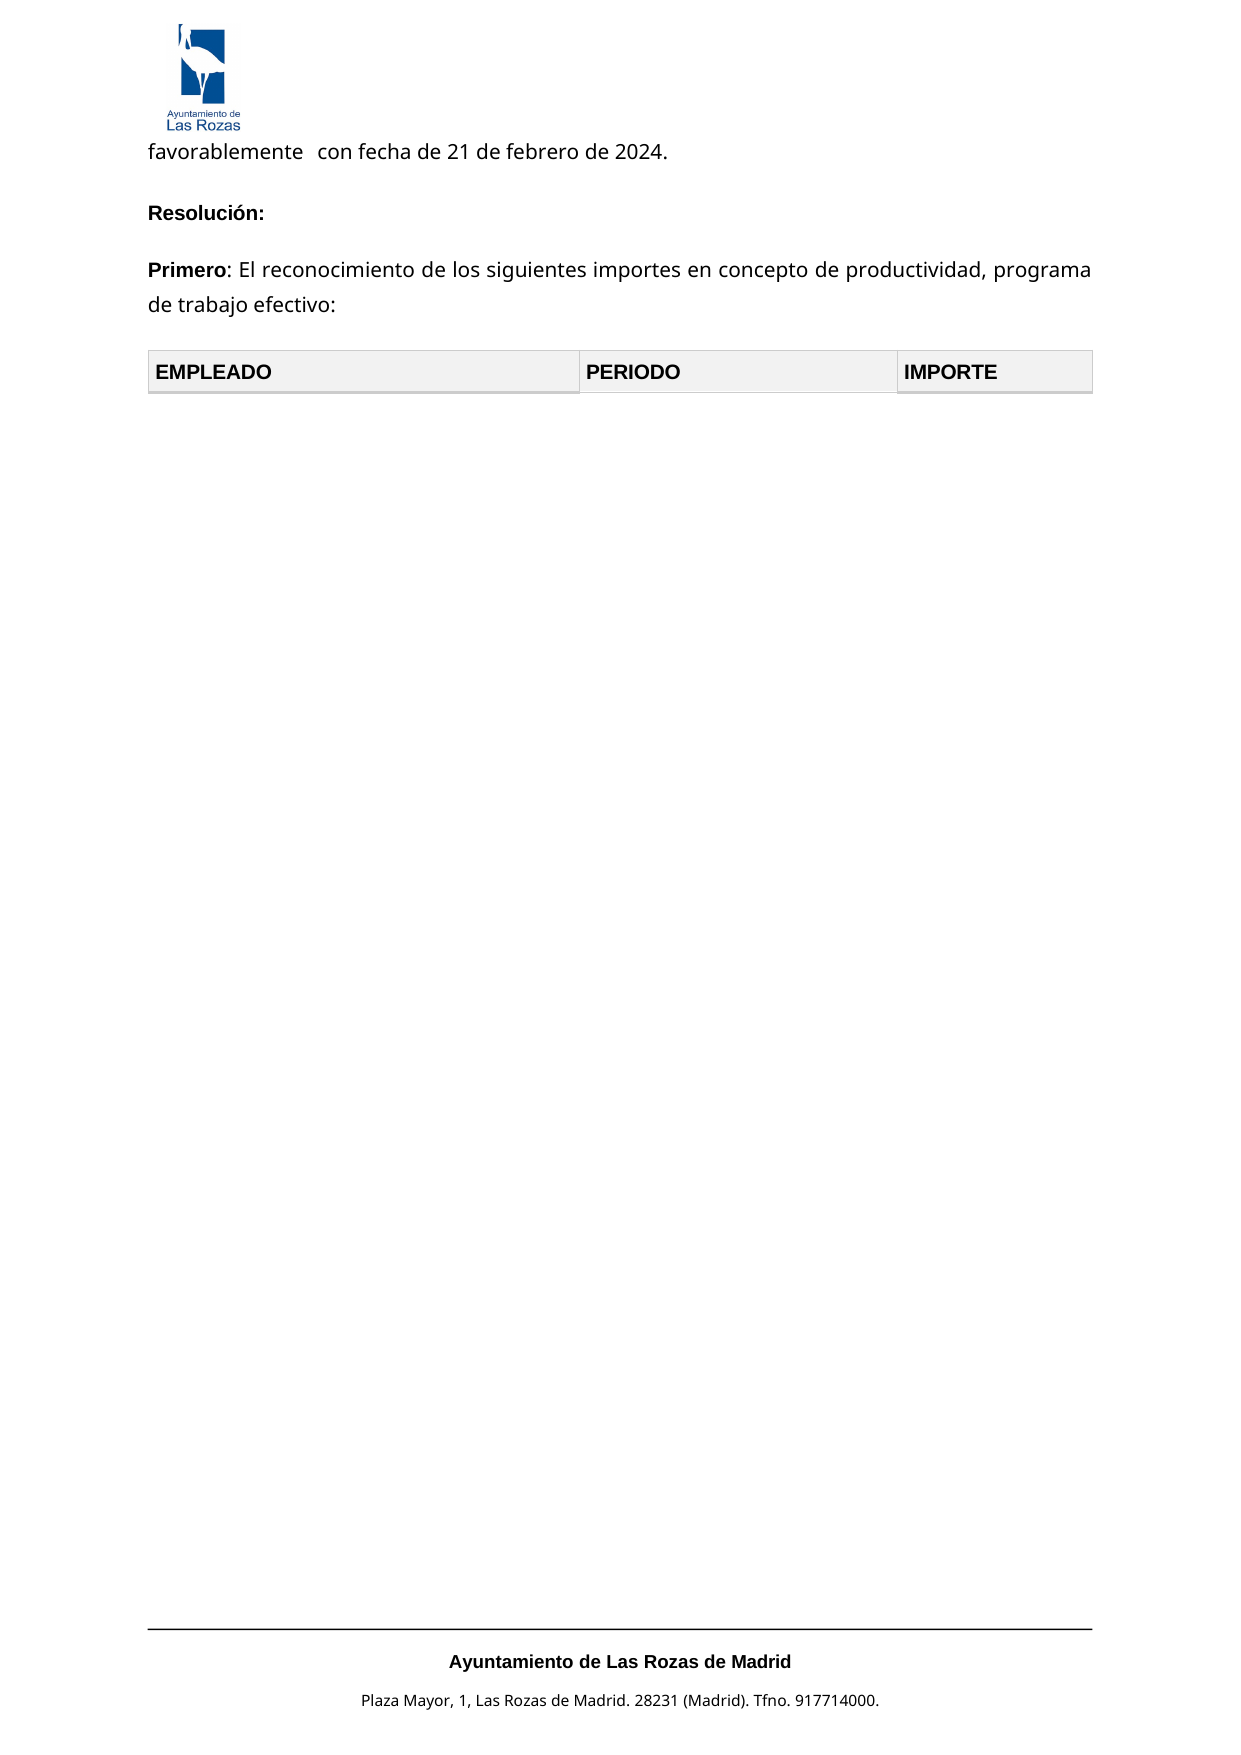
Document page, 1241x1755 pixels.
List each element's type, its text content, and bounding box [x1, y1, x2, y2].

table_header EMPLEADO [149, 351, 579, 391]
table_header IMPORTE [898, 351, 1092, 391]
table_header PERIODO [580, 351, 897, 391]
subtitle Resolución: [148, 201, 1105, 225]
text favorablemente con fecha de 21 de febrero de 2024. [148, 137, 1093, 166]
text Primero: El reconocimiento de los siguientes importes en concepto de productividad, programa de trabajo efectivo: [148, 255, 1093, 318]
